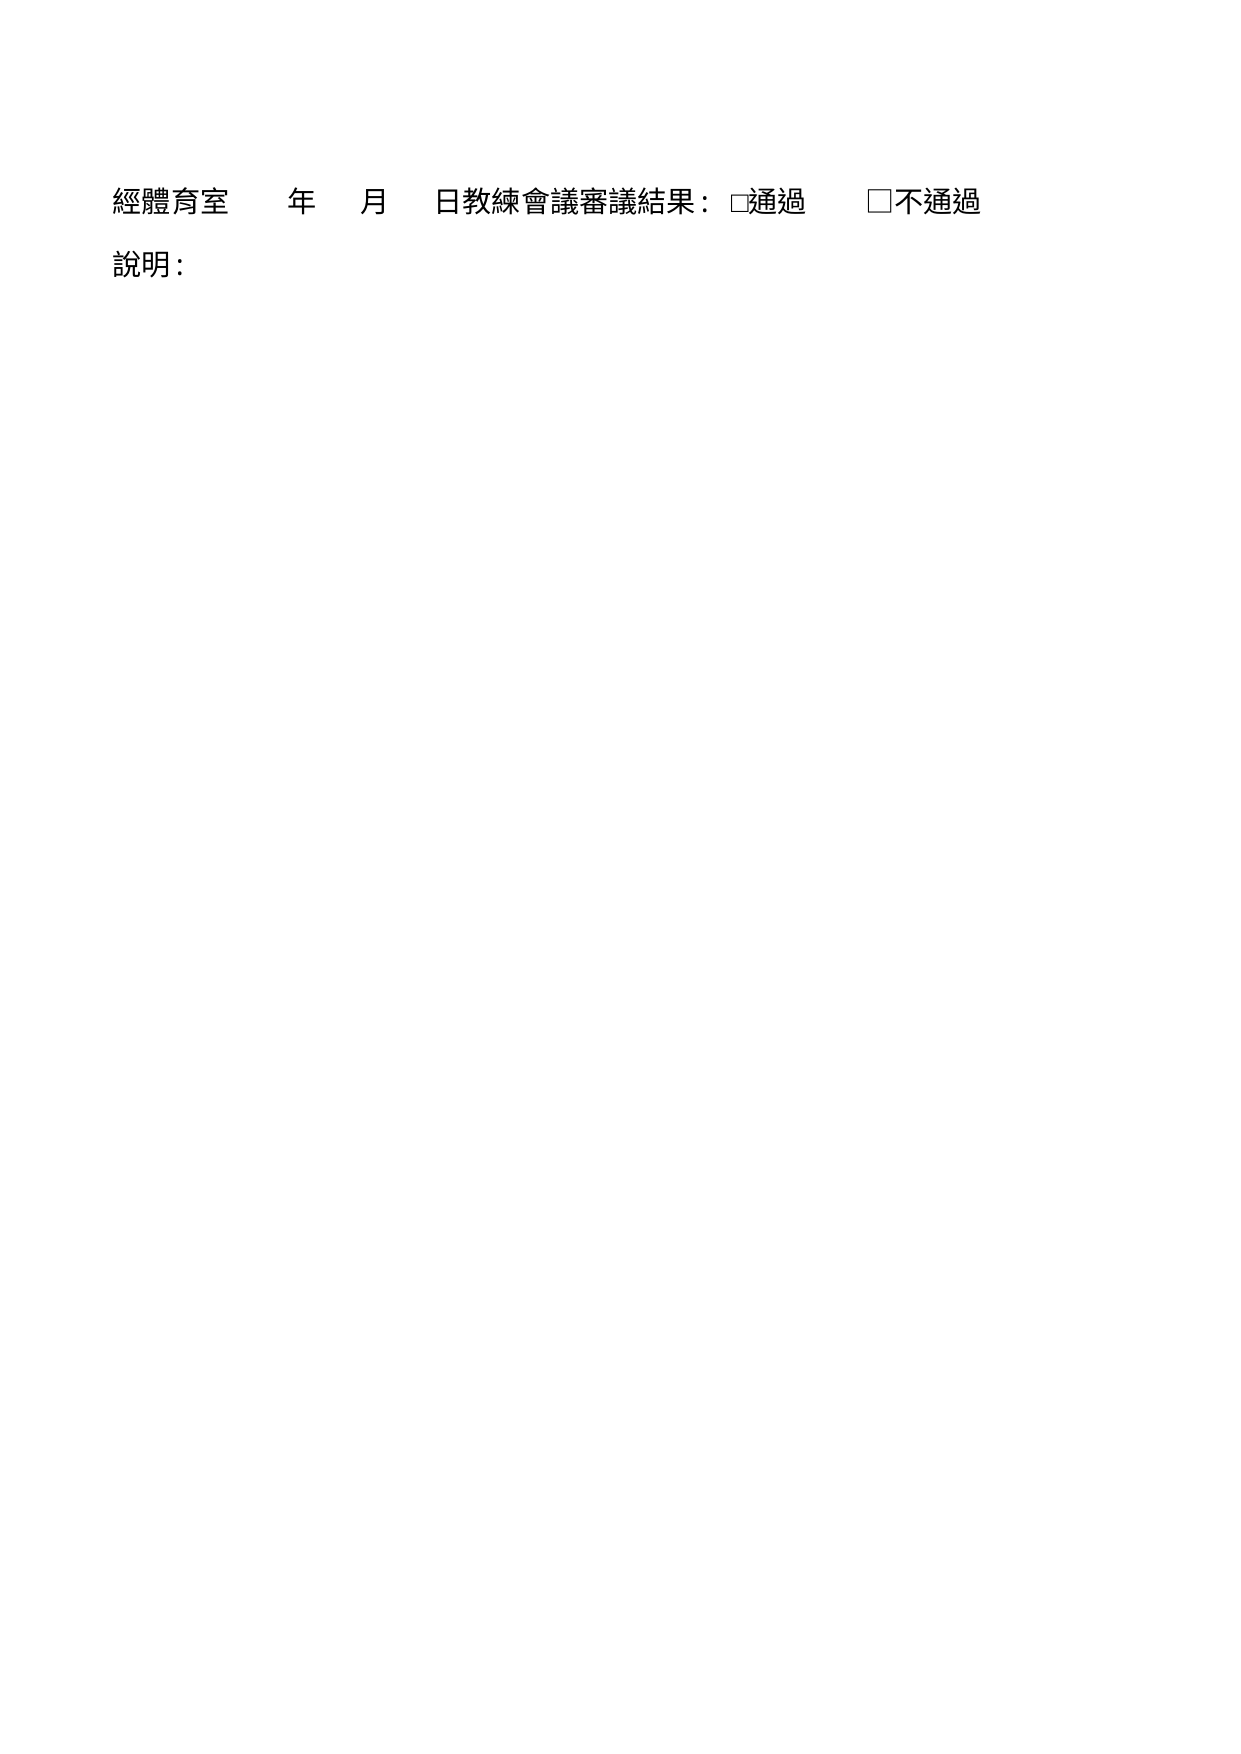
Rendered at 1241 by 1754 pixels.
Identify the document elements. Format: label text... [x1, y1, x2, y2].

text 說明: [112, 221, 1128, 283]
text 經體育室 年 月 日教練會議審議結果: □通過 □不通過 [112, 158, 1128, 221]
